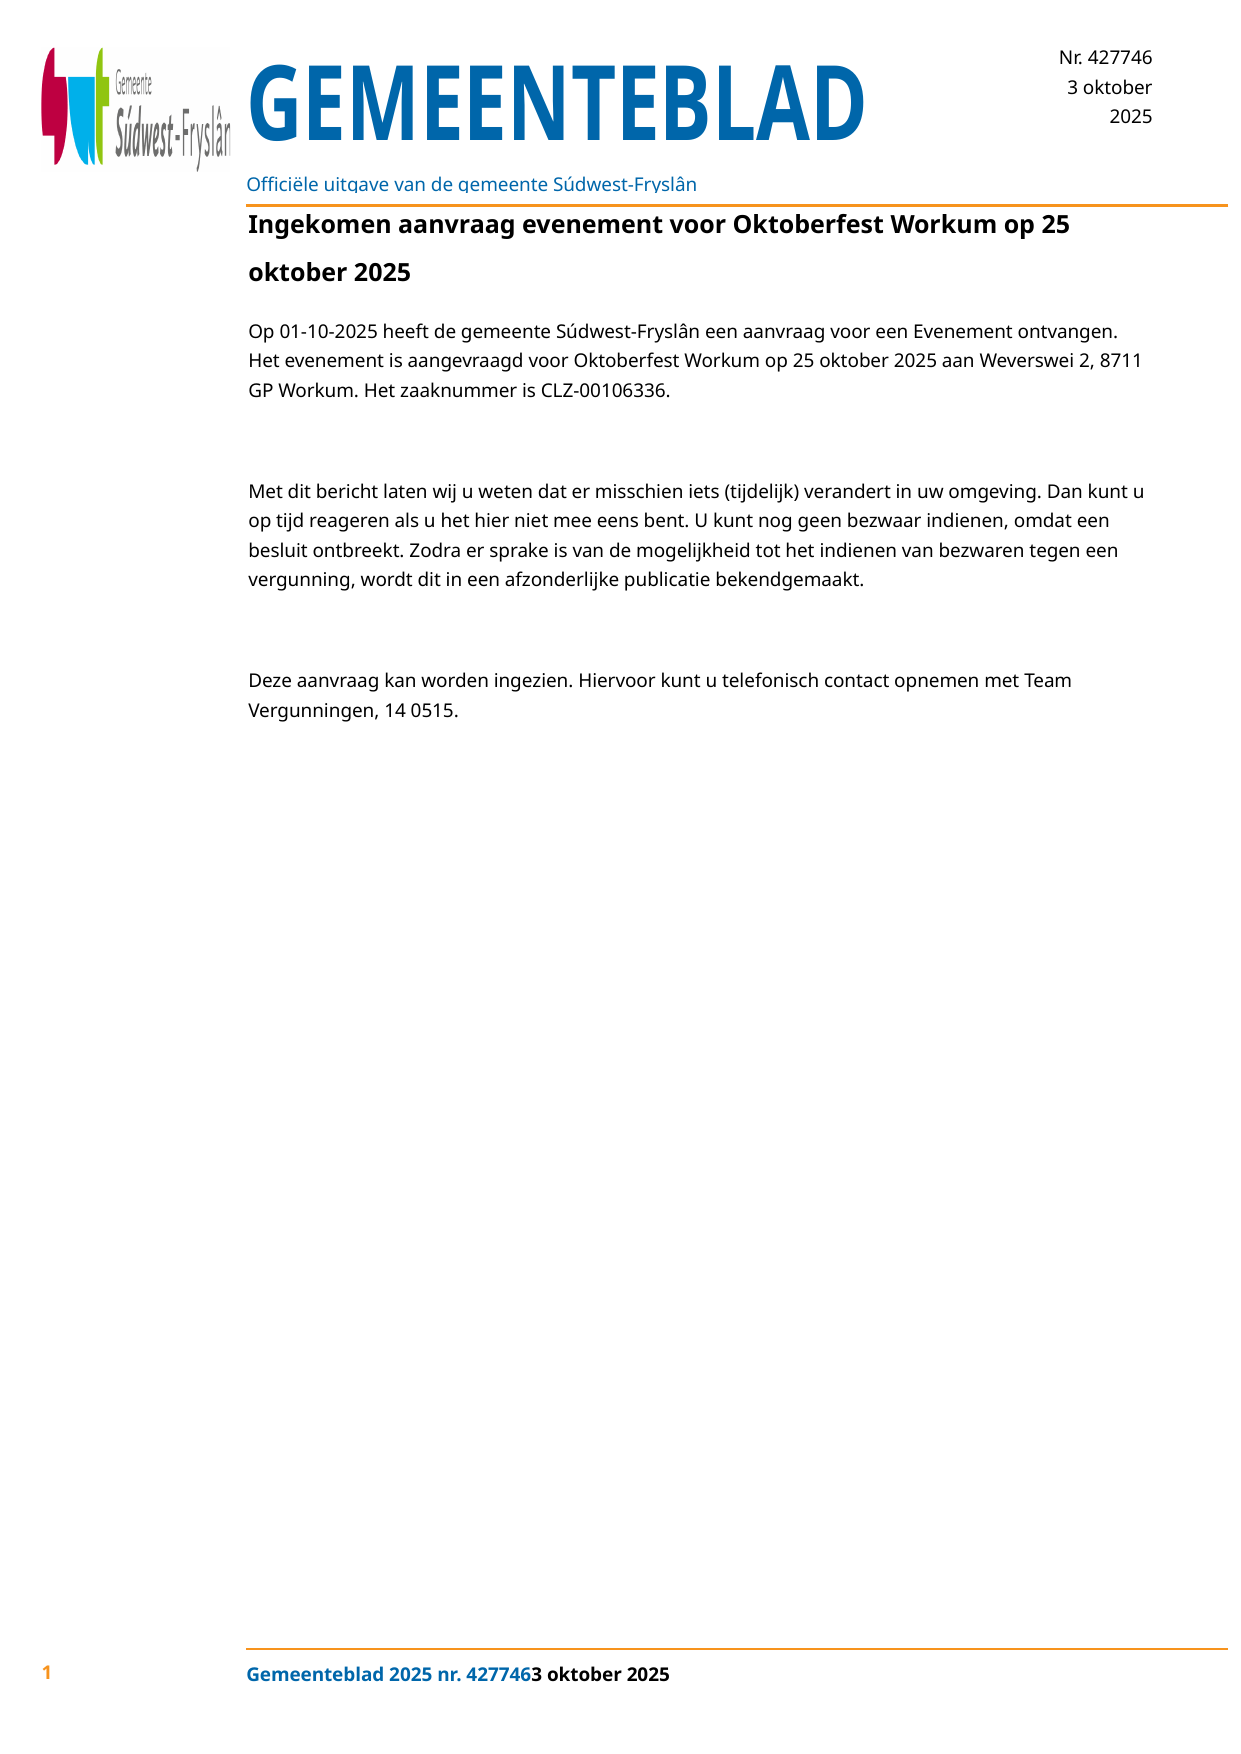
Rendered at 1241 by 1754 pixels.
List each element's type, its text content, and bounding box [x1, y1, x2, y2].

picture [41, 47, 231, 172]
text Op 01-10-2025 heeft de gemeente Súdwest-Fryslân een aanvraag voor een Evenement ontvangen. Het evenement is aangevraagd voor Oktoberfest Workum op 25 oktober 2025 aan Weverswei 2, 8711 GP Workum. Het zaaknummer is CLZ-00106336. [248, 318, 1152, 403]
text Met dit bericht laten wij u weten dat er misschien iets (tijdelijk) verandert in uw omgeving. Dan kunt u op tijd reageren als u het hier niet mee eens bent. U kunt nog geen bezwaar indienen, omdat een besluit ontbreekt. Zodra er sprake is van de mogelijkheid tot het indienen van bezwaren tegen een vergunning, wordt dit in een afzonderlijke publicatie bekendgemaakt. [248, 478, 1152, 592]
text Deze aanvraag kan worden ingezien. Hiervoor kunt u telefonisch contact opnemen met Team Vergunningen, 14 0515. [248, 667, 1152, 723]
text Ingekomen aanvraag evenement voor Oktoberfest Workum op 25 oktober 2025 [248, 207, 1152, 288]
